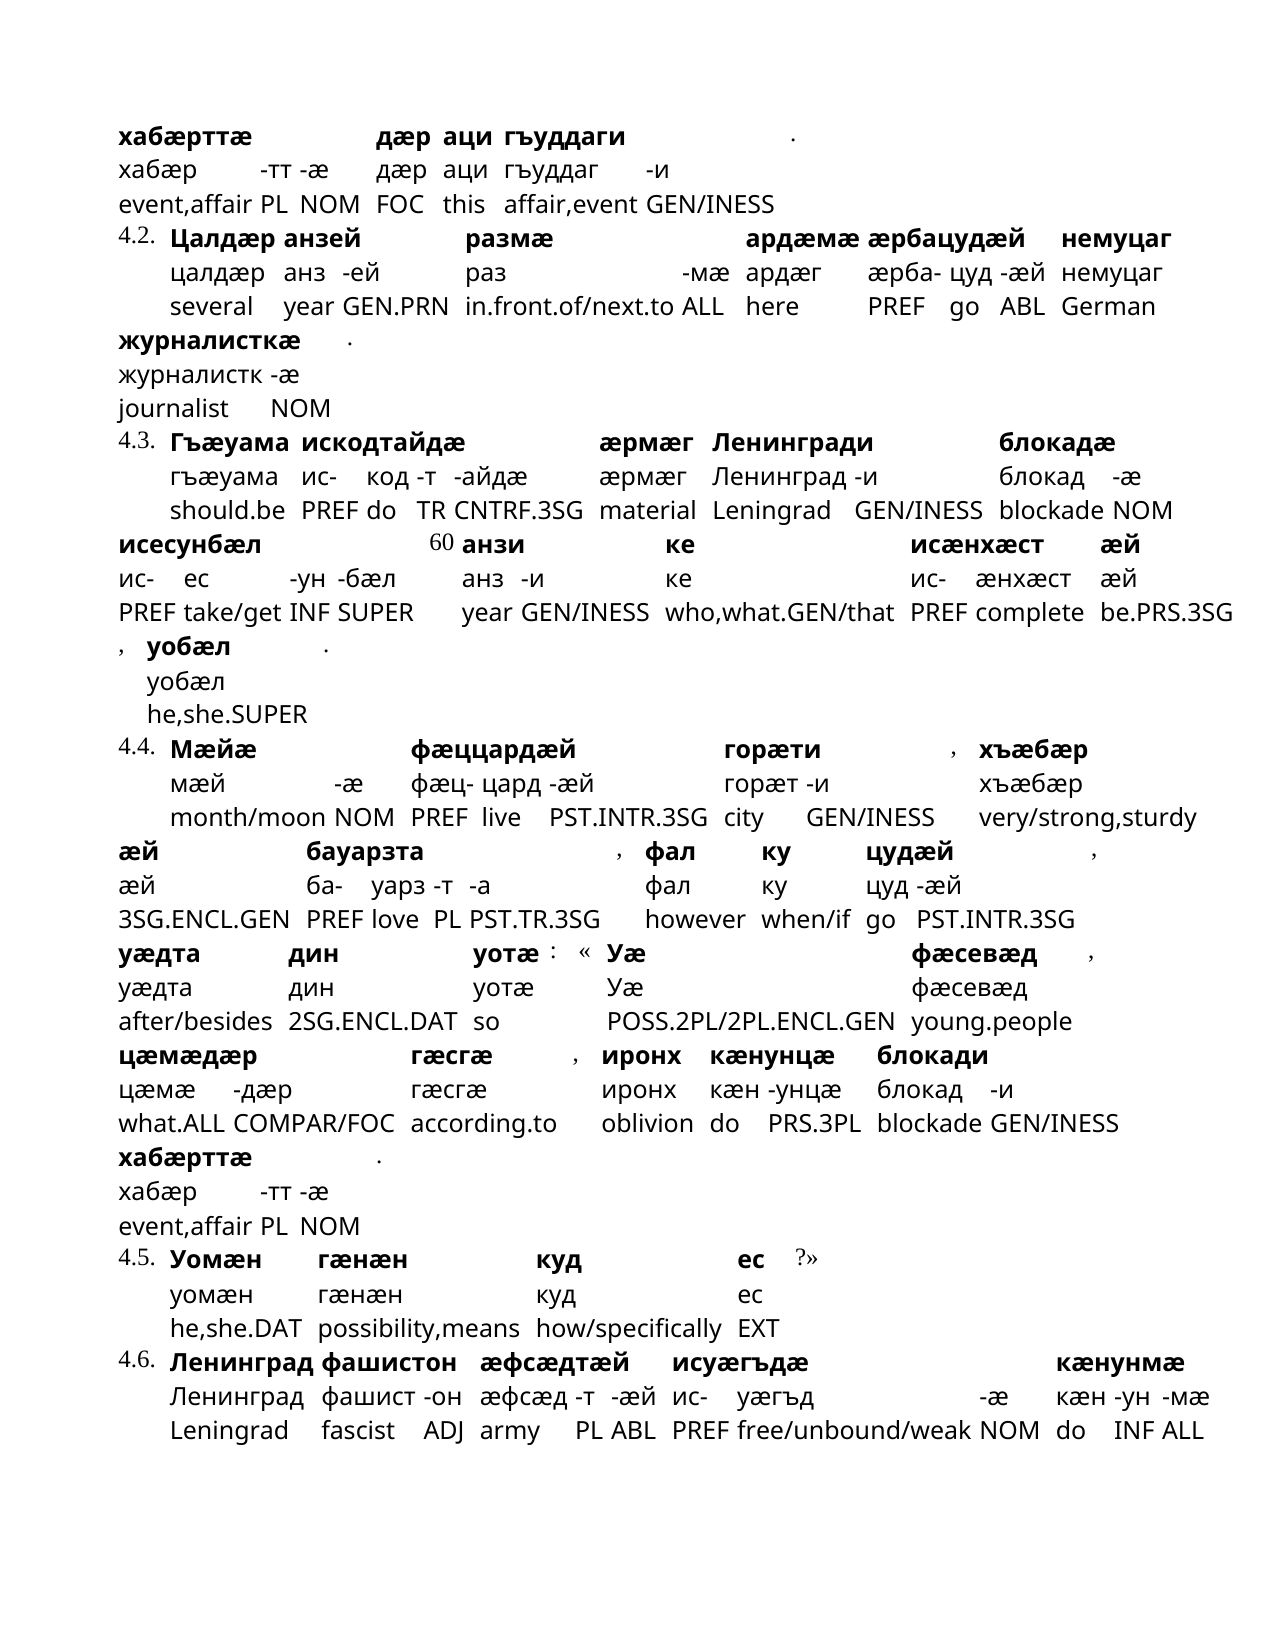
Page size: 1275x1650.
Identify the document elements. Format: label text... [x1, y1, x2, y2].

text анз [283, 254, 334, 288]
text уотæ [473, 936, 542, 970]
text кæнунмæ [1056, 1344, 1218, 1378]
text year [283, 288, 334, 322]
text фæсевæд [911, 970, 1073, 1004]
text how/specifically [536, 1310, 722, 1344]
text Leningrad [712, 493, 847, 527]
text blockade [877, 1106, 982, 1140]
text код [366, 459, 409, 493]
text -и [806, 765, 935, 799]
text фал [644, 867, 746, 902]
text PREF [118, 595, 176, 629]
text цæмæ [118, 1072, 225, 1106]
text 2SG.ENCL.DAT [288, 1004, 458, 1038]
text ке [665, 561, 895, 595]
text ба- [306, 867, 363, 902]
text TR [416, 493, 446, 527]
text however [644, 902, 746, 936]
text do [366, 493, 409, 527]
text -ун [1114, 1378, 1154, 1412]
text this [443, 186, 489, 220]
text -т [575, 1378, 603, 1412]
text уарз [371, 867, 426, 902]
text Уæ [607, 970, 896, 1004]
text дин [288, 936, 465, 970]
text 3SG.ENCL.GEN [118, 902, 291, 936]
text PREF [306, 902, 363, 936]
text æй [1100, 527, 1241, 561]
text FOC [376, 186, 427, 220]
text цудæй [865, 833, 1083, 867]
text here [745, 288, 822, 322]
text , [950, 731, 971, 760]
text æрба- [867, 254, 942, 288]
text COMPAR/FOC [233, 1106, 395, 1140]
text -æй [611, 1378, 657, 1412]
text PST.TR.3SG [469, 902, 601, 936]
text EXT [737, 1310, 779, 1344]
text « [578, 936, 599, 964]
text -он [423, 1378, 464, 1412]
text oblivion [601, 1106, 694, 1140]
text хъæбæр [979, 731, 1205, 765]
text -æй [1000, 254, 1046, 288]
text -ей [342, 254, 450, 288]
text PST.INTR.3SG [549, 799, 708, 833]
text исуæгъдæ [672, 1344, 1048, 1378]
text GEN/INESS [521, 595, 650, 629]
text who,what.GEN/that [665, 595, 895, 629]
text -æ [1112, 459, 1173, 493]
text so [473, 1004, 534, 1038]
text уæгъд [737, 1378, 972, 1412]
text young.people [911, 1004, 1073, 1038]
text исесунбæл [118, 527, 422, 561]
text фæц- [410, 765, 474, 799]
text куд [536, 1276, 722, 1310]
text after/besides [118, 1004, 273, 1038]
text ис- [672, 1378, 729, 1412]
text ке [665, 527, 902, 561]
text ABL [1000, 288, 1046, 322]
text гъуддаг [504, 152, 638, 186]
text хабæр [118, 152, 252, 186]
text блокадæ [998, 425, 1181, 459]
text PL [260, 186, 292, 220]
text 4.4. [118, 731, 162, 760]
text кæн [709, 1072, 760, 1106]
text Гъæуама [169, 425, 293, 459]
text уобæл [147, 663, 308, 697]
text PREF [867, 288, 942, 322]
text , [118, 629, 139, 658]
text -дæр [233, 1072, 395, 1106]
text , [1091, 833, 1112, 862]
text гъуддаги [504, 118, 782, 152]
text PREF [910, 595, 968, 629]
text several [169, 288, 265, 322]
text material [599, 493, 697, 527]
text фæсевæд [911, 936, 1080, 970]
text GEN/INESS [806, 799, 935, 833]
text гъæуама [169, 459, 286, 493]
text журналистк [118, 357, 263, 391]
text размæ [465, 220, 738, 254]
text -и [854, 459, 983, 493]
text æрбацудæй [867, 220, 1053, 254]
text хабæр [118, 1174, 252, 1208]
text live [481, 799, 541, 833]
text уотæ [473, 970, 534, 1004]
text when/if [761, 902, 850, 936]
text дæр [376, 118, 435, 152]
text Ленингради [712, 425, 991, 459]
text he,she.SUPER [147, 697, 308, 731]
text -бæл [337, 561, 414, 595]
text аци [443, 152, 489, 186]
text . [790, 118, 811, 147]
text цуд [865, 867, 909, 902]
text Ленинград [169, 1344, 313, 1378]
text complete [975, 595, 1085, 629]
text ес [183, 561, 282, 595]
text гæнæн [317, 1276, 521, 1310]
text event,affair [118, 186, 252, 220]
text дин [288, 970, 458, 1004]
text PL [433, 902, 461, 936]
text in.front.of/next.to [465, 288, 674, 322]
text -а [469, 867, 601, 902]
text 4.3. [118, 425, 162, 453]
text уомæн [169, 1276, 302, 1310]
text цуд [949, 254, 992, 288]
text -æ [299, 152, 361, 186]
text -æй [549, 765, 708, 799]
text анз [462, 561, 513, 595]
text -айдæ [453, 459, 584, 493]
text INF [1114, 1412, 1154, 1447]
text анзей [283, 220, 457, 254]
text PL [260, 1208, 292, 1242]
text CNTRF.3SG [453, 493, 584, 527]
text army [479, 1412, 567, 1447]
text блокади [877, 1038, 1127, 1072]
text бауарзта [306, 833, 608, 867]
text Цалдæр [169, 220, 276, 254]
text INF [289, 595, 330, 629]
text German [1061, 288, 1163, 322]
text -и [646, 152, 775, 186]
text кæн [1056, 1378, 1106, 1412]
text PREF [672, 1412, 729, 1447]
text NOM [270, 391, 332, 425]
text æй [118, 833, 298, 867]
text æнхæст [975, 561, 1085, 595]
text SUPER [337, 595, 414, 629]
text ардæг [745, 254, 822, 288]
text иронх [601, 1038, 702, 1072]
text do [1056, 1412, 1106, 1447]
text -унцæ [768, 1072, 861, 1106]
text Мæйæ [169, 731, 403, 765]
text affair,event [504, 186, 638, 220]
text ALL [682, 288, 730, 322]
text take/get [183, 595, 282, 629]
text фæццардæй [410, 731, 716, 765]
text -æ [270, 357, 332, 391]
text journalist [118, 391, 263, 425]
text ку [761, 867, 850, 902]
text NOM [979, 1412, 1040, 1447]
text -æй [916, 867, 1076, 902]
text -т [433, 867, 461, 902]
text журналисткæ [118, 322, 339, 357]
text иронх [601, 1072, 694, 1106]
text event,affair [118, 1208, 252, 1242]
text PRS.3PL [768, 1106, 861, 1140]
text æфсæд [479, 1378, 567, 1412]
text PST.INTR.3SG [916, 902, 1076, 936]
text -мæ [682, 254, 730, 288]
text -мæ [1162, 1378, 1210, 1412]
text хабæрттæ [118, 1140, 368, 1174]
text фал [644, 833, 754, 867]
text POSS.2PL/2PL.ENCL.GEN [607, 1004, 896, 1038]
text горæт [723, 765, 798, 799]
text фашистон [321, 1344, 472, 1378]
text немуцаг [1061, 220, 1172, 254]
text possibility,means [317, 1310, 521, 1344]
text NOM [299, 186, 361, 220]
text -тт [260, 1174, 292, 1208]
text GEN/INESS [854, 493, 983, 527]
text . [376, 1140, 397, 1169]
text very/strong,sturdy [979, 799, 1197, 833]
text немуцаг [1061, 254, 1163, 288]
text should.be [169, 493, 286, 527]
text Ленинград [169, 1378, 304, 1412]
text блокад [877, 1072, 982, 1106]
text хъæбæр [979, 765, 1197, 799]
text кæнунцæ [709, 1038, 869, 1072]
text , [1088, 936, 1109, 964]
text love [371, 902, 426, 936]
text NOM [1112, 493, 1173, 527]
text GEN/INESS [990, 1106, 1119, 1140]
text ADJ [423, 1412, 464, 1447]
text блокад [998, 459, 1104, 493]
text city [723, 799, 798, 833]
text -и [990, 1072, 1119, 1106]
text горæти [723, 731, 943, 765]
text цалдæр [169, 254, 265, 288]
text æй [118, 867, 291, 902]
text искодтайдæ [301, 425, 591, 459]
text ес [737, 1242, 787, 1276]
text -т [416, 459, 446, 493]
text раз [465, 254, 674, 288]
text гæсгæ [410, 1072, 557, 1106]
text ис- [301, 459, 358, 493]
text -æ [299, 1174, 361, 1208]
text ардæмæ [745, 220, 860, 254]
text æрмæг [599, 459, 697, 493]
text PREF [410, 799, 474, 833]
text цард [481, 765, 541, 799]
text Ленинград [712, 459, 847, 493]
text he,she.DAT [169, 1310, 302, 1344]
text æй [1100, 561, 1233, 595]
text ис- [118, 561, 176, 595]
text go [949, 288, 992, 322]
text PREF [301, 493, 358, 527]
text цæмæдæр [118, 1038, 403, 1072]
text -æ [979, 1378, 1040, 1412]
text according.to [410, 1106, 557, 1140]
text уæдта [118, 936, 281, 970]
text year [462, 595, 513, 629]
text GEN.PRN [342, 288, 450, 322]
text GEN/INESS [646, 186, 775, 220]
text month/moon [169, 799, 326, 833]
text ALL [1162, 1412, 1210, 1447]
text blockade [998, 493, 1104, 527]
text фашист [321, 1378, 416, 1412]
text Уæ [607, 936, 904, 970]
text . [347, 322, 368, 351]
text уæдта [118, 970, 273, 1004]
text NOM [299, 1208, 361, 1242]
text free/unbound/weak [737, 1412, 972, 1447]
text NOM [334, 799, 395, 833]
text , [616, 833, 637, 862]
text 4.5. [118, 1242, 162, 1271]
text хабæрттæ [118, 118, 368, 152]
text : [549, 936, 571, 964]
text ABL [611, 1412, 657, 1447]
text уобæл [147, 629, 315, 663]
text гæнæн [317, 1242, 528, 1276]
text be.PRS.3SG [1100, 595, 1233, 629]
text -тт [260, 152, 292, 186]
text исæнхæст [910, 527, 1092, 561]
text . [323, 629, 344, 658]
text -и [521, 561, 650, 595]
text PL [575, 1412, 603, 1447]
text -ун [289, 561, 330, 595]
text æфсæдтæй [479, 1344, 664, 1378]
text 4.6. [118, 1344, 162, 1373]
text дæр [376, 152, 427, 186]
text ?» [795, 1242, 818, 1271]
text -æ [334, 765, 395, 799]
text fascist [321, 1412, 416, 1447]
text go [865, 902, 909, 936]
text гæсгæ [410, 1038, 565, 1072]
text мæй [169, 765, 326, 799]
text 4.2. [118, 220, 162, 249]
text анзи [462, 527, 657, 561]
text Уомæн [169, 1242, 310, 1276]
text , [572, 1038, 593, 1067]
text аци [443, 118, 496, 152]
text ку [761, 833, 858, 867]
text Leningrad [169, 1412, 304, 1447]
text do [709, 1106, 760, 1140]
text æрмæг [599, 425, 704, 459]
text куд [536, 1242, 729, 1276]
text what.ALL [118, 1106, 225, 1140]
text ес [737, 1276, 779, 1310]
text ис- [910, 561, 968, 595]
text 60 [429, 527, 454, 556]
